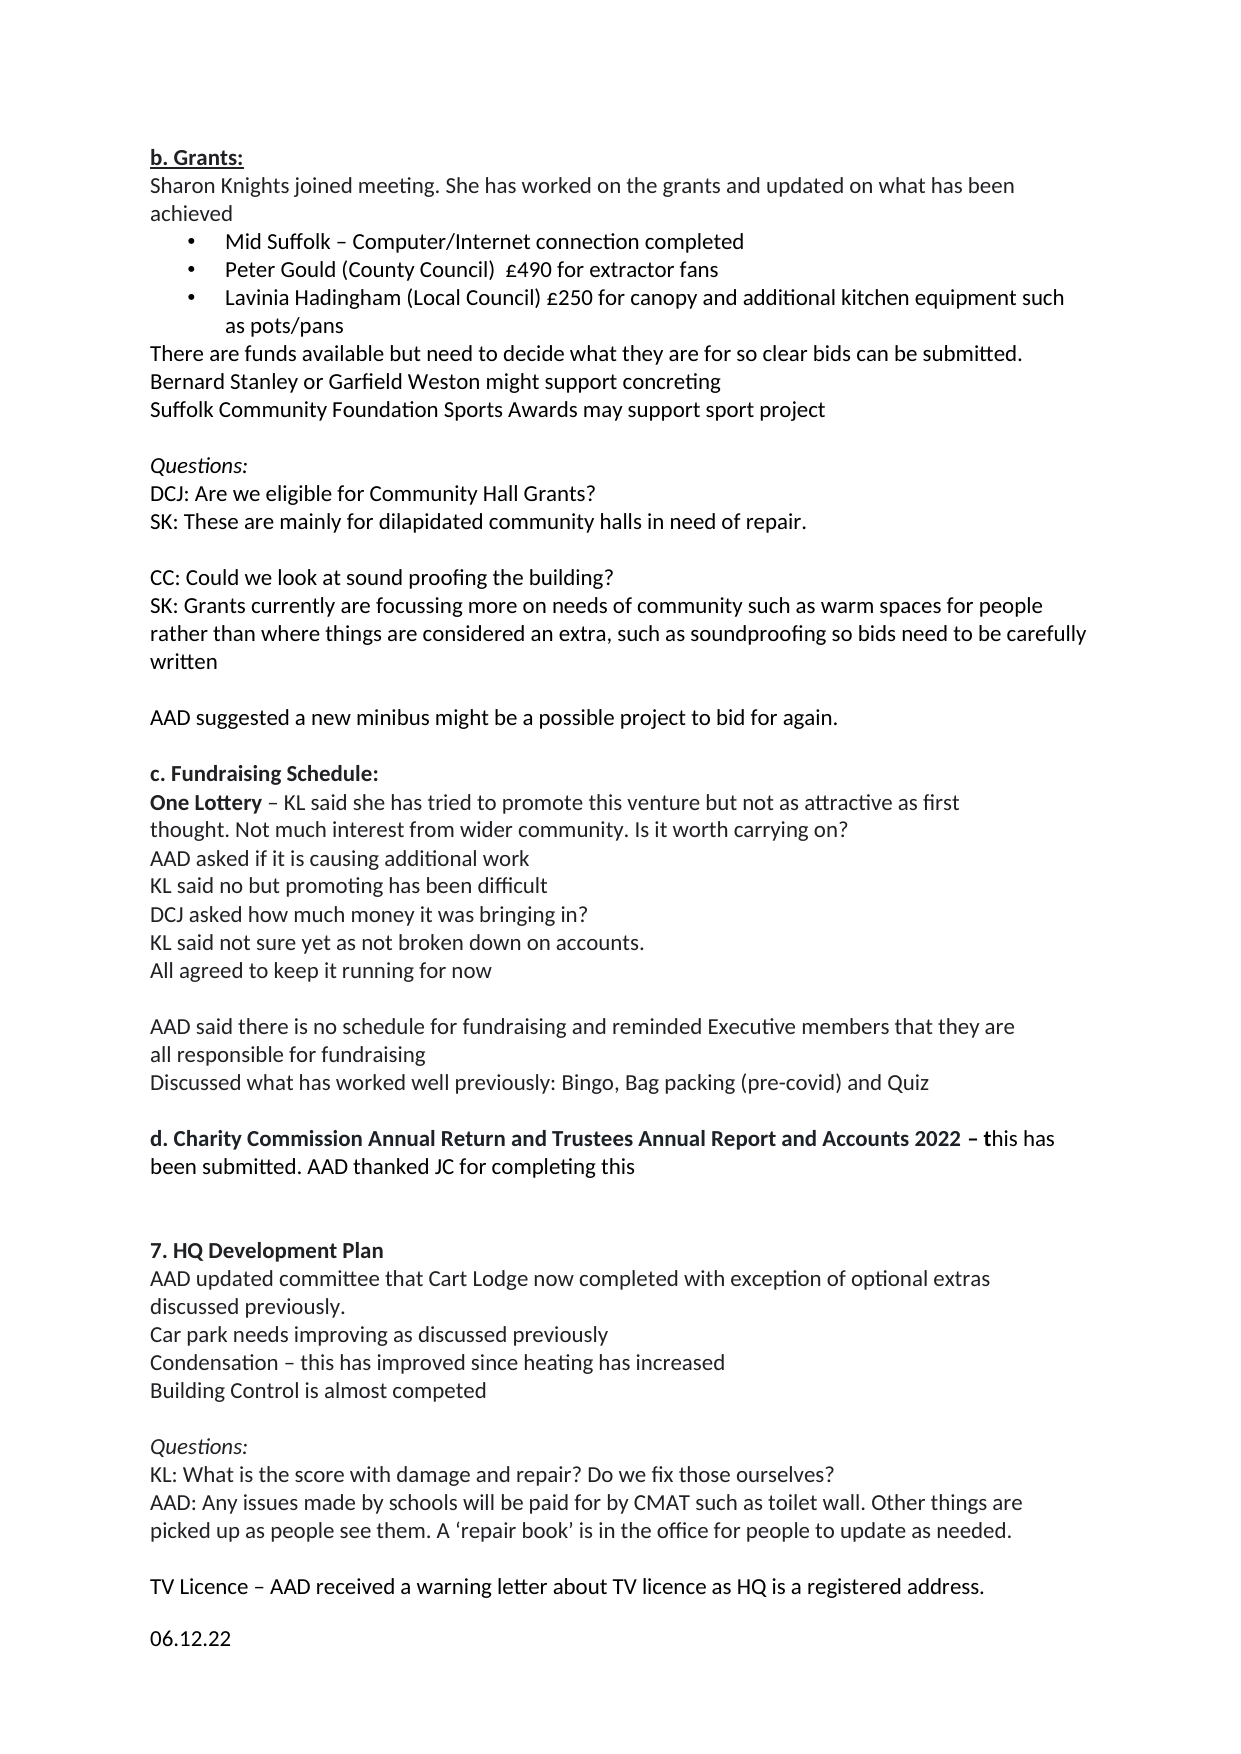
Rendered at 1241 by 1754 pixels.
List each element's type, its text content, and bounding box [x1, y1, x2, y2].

text Discussed what has worked well previously: Bingo, Bag packing (pre-covid) and Quiz [150, 1068, 1034, 1096]
text DCJ: Are we eligible for Community Hall Grants? [150, 479, 1090, 507]
text b. Grants: [150, 143, 1034, 171]
text Building Control is almost competed [150, 1376, 1034, 1404]
text There are funds available but need to decide what they are for so clear bids can be submitted. [150, 339, 1090, 367]
list Mid Suffolk – Computer/Internet connection completed [187, 227, 1090, 255]
text Suffolk Community Foundation Sports Awards may support sport project [150, 395, 1090, 423]
list Peter Gould (County Council) £490 for extractor fans [187, 255, 1090, 283]
text Condensation – this has improved since heating has increased [150, 1348, 1034, 1376]
text Sharon Knights joined meeting. She has worked on the grants and updated on what has been achieved [150, 171, 1034, 227]
list Lavinia Hadingham (Local Council) £250 for canopy and additional kitchen equipment such as pots/pans [187, 283, 1090, 339]
text KL said no but promoting has been difficult [150, 872, 1034, 900]
text SK: These are mainly for dilapidated community halls in need of repair. [150, 507, 1090, 535]
text Car park needs improving as discussed previously [150, 1320, 1034, 1348]
text CC: Could we look at sound proofing the building? [150, 563, 1090, 591]
text TV Licence – AAD received a warning letter about TV licence as HQ is a registered address. [150, 1572, 1034, 1600]
text c. Fundraising Schedule: [150, 759, 1034, 788]
text KL said not sure yet as not broken down on accounts. [150, 928, 1034, 956]
text One Lottery – KL said she has tried to promote this venture but not as attractive as first thought. Not much interest from wider community. Is it worth carrying on? [150, 788, 1034, 844]
text AAD said there is no schedule for fundraising and reminded Executive members that they are all responsible for fundraising [150, 1012, 1034, 1068]
text KL: What is the score with damage and repair? Do we fix those ourselves? [150, 1460, 1034, 1488]
text Questions: [150, 451, 1090, 479]
text AAD suggested a new minibus might be a possible project to bid for again. [150, 703, 1090, 732]
list 7. HQ Development Plan [150, 1236, 1034, 1264]
text Bernard Stanley or Garfield Weston might support concreting [150, 367, 1090, 395]
text Questions: [150, 1432, 1034, 1460]
text d. Charity Commission Annual Return and Trustees Annual Report and Accounts 2022 – this has been submitted. AAD thanked JC for completing this [150, 1124, 1090, 1180]
text SK: Grants currently are focussing more on needs of community such as warm spaces for people rather than where things are considered an extra, such as soundproofing so bids need to be carefully written [150, 591, 1090, 676]
text AAD: Any issues made by schools will be paid for by CMAT such as toilet wall. Other things are picked up as people see them. A ‘repair book’ is in the office for people to update as needed. [150, 1488, 1034, 1544]
text DCJ asked how much money it was bringing in? [150, 900, 1034, 928]
text AAD updated committee that Cart Lodge now completed with exception of optional extras discussed previously. [150, 1264, 1034, 1320]
text All agreed to keep it running for now [150, 956, 1034, 984]
text AAD asked if it is causing additional work [150, 844, 1034, 872]
